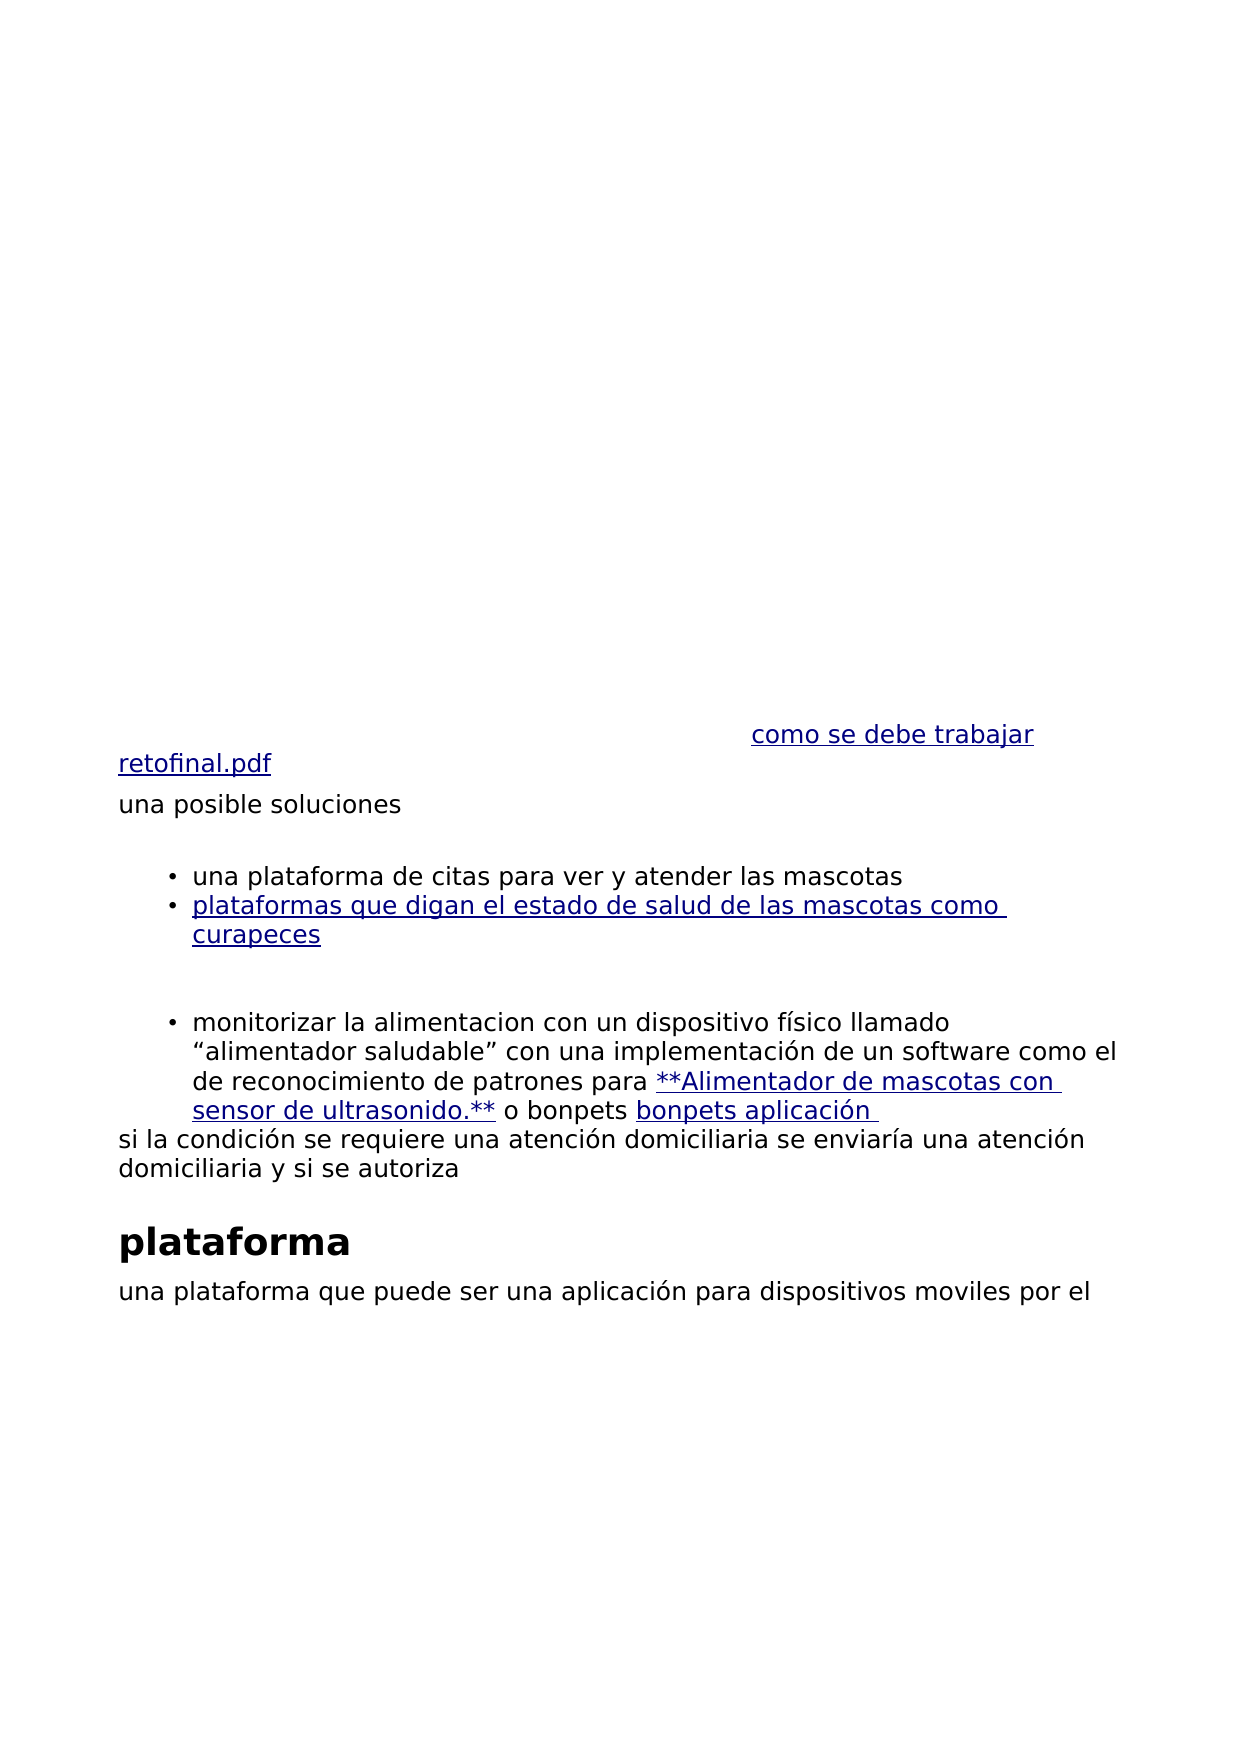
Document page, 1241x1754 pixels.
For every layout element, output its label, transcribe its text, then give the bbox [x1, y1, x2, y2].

text como se debe trabajar retofinal.pdf [118, 118, 1122, 778]
text una posible soluciones [118, 791, 1122, 820]
text una plataforma que puede ser una aplicación para dispositivos moviles por el [118, 1277, 1122, 1306]
text si la condición se requiere una atención domiciliaria se enviaría una atención domiciliaria y si se autoriza [118, 1125, 1122, 1183]
list plataformas que digan el estado de salud de las mascotas como curapeces [177, 891, 1122, 949]
subtitle plataforma [118, 1221, 1122, 1264]
list monitorizar la alimentacion con un dispositivo físico llamado “alimentador saludable” con una implementación de un software como el de reconocimiento de patrones para **Alimentador de mascotas con sensor de ultrasonido.** o bonpets bonpets aplicación [177, 1008, 1122, 1125]
list una plataforma de citas para ver y atender las mascotas [177, 862, 1122, 891]
